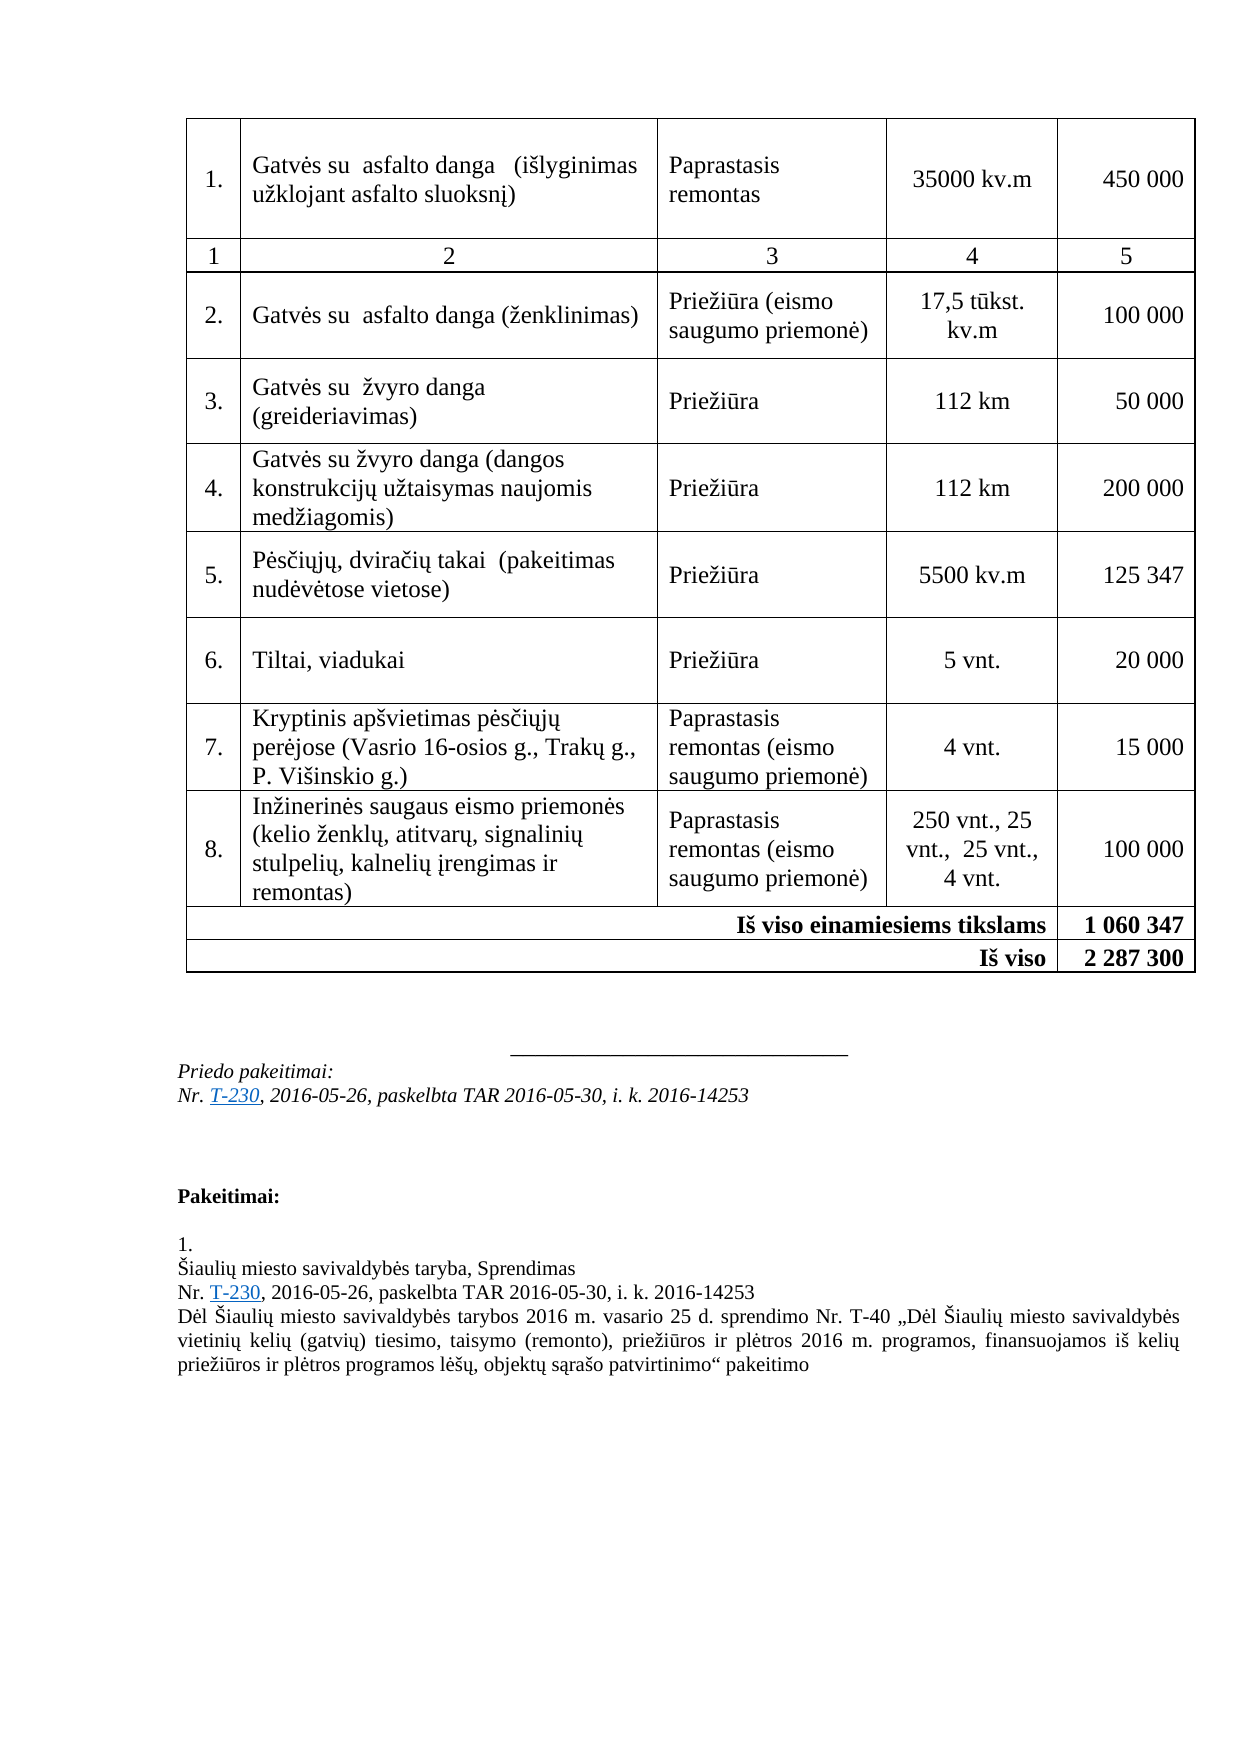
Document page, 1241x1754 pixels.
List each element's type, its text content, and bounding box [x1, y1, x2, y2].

text Dėl Šiaulių miesto savivaldybės tarybos 2016 m. vasario 25 d. sprendimo Nr. T-40 „Dėl Šiaulių miesto savivaldybės vietinių kelių (gatvių) tiesimo, taisymo (remonto), priežiūros ir plėtros 2016 m. programos, finansuojamos iš kelių priežiūros ir plėtros programos lėšų, objektų sąrašo patvirtinimo“ pakeitimo [177, 1304, 1181, 1376]
table_cell 4. [187, 444, 240, 531]
text Pakeitimai: [177, 1184, 1181, 1208]
table_cell 112 km [887, 444, 1057, 531]
table_cell 2 [241, 239, 657, 271]
table_cell 5 [1058, 239, 1194, 271]
table_header 450 000 [1058, 119, 1194, 238]
table_cell Priežiūra [658, 359, 886, 443]
table_cell 3 [658, 239, 886, 271]
table_cell 100 000 [1058, 273, 1194, 357]
table_cell Inžinerinės saugaus eismo priemonės (kelio ženklų, atitvarų, signalinių stulpelių, kalnelių įrengimas ir remontas) [241, 791, 657, 906]
table_cell 1 [187, 239, 240, 271]
table_cell 2 287 300 [1058, 940, 1194, 971]
table_cell 4 [887, 239, 1057, 271]
table_cell 7. [187, 704, 240, 790]
table_cell Gatvės su žvyro danga (dangos konstrukcijų užtaisymas naujomis medžiagomis) [241, 444, 657, 531]
table_cell 125 347 [1058, 532, 1194, 617]
table_cell 112 km [887, 359, 1057, 443]
table_cell Priežiūra [658, 618, 886, 702]
table_cell 5500 kv.m [887, 532, 1057, 617]
text Nr. T-230, 2016-05-26, paskelbta TAR 2016-05-30, i. k. 2016-14253 [177, 1280, 1181, 1304]
text Šiaulių miesto savivaldybės taryba, Sprendimas [177, 1256, 1181, 1280]
table_cell 5 vnt. [887, 618, 1057, 702]
text 1. [177, 1232, 1181, 1256]
table_cell 17,5 tūkst. kv.m [887, 273, 1057, 357]
table_cell 2. [187, 273, 240, 357]
table_cell Iš viso [187, 940, 1057, 971]
text Nr. T-230, 2016-05-26, paskelbta TAR 2016-05-30, i. k. 2016-14253 [177, 1083, 1181, 1107]
table_cell 50 000 [1058, 359, 1194, 443]
table_cell 20 000 [1058, 618, 1194, 702]
table_cell 3. [187, 359, 240, 443]
table_cell 250 vnt., 25 vnt., 25 vnt., 4 vnt. [887, 791, 1057, 906]
table_cell Tiltai, viadukai [241, 618, 657, 702]
table_cell Priežiūra [658, 444, 886, 531]
table_cell Priežiūra (eismo saugumo priemonė) [658, 273, 886, 357]
table_cell 200 000 [1058, 444, 1194, 531]
table_cell 1 060 347 [1058, 907, 1194, 939]
table_cell Pėsčiųjų, dviračių takai (pakeitimas nudėvėtose vietose) [241, 532, 657, 617]
table_cell Paprastasis remontas (eismo saugumo priemonė) [658, 704, 886, 790]
table_header 35000 kv.m [887, 119, 1057, 238]
table_cell Priežiūra [658, 532, 886, 617]
table_header Gatvės su asfalto danga (išlyginimas užklojant asfalto sluoksnį) [241, 119, 657, 238]
table_cell 4 vnt. [887, 704, 1057, 790]
table_cell 8. [187, 791, 240, 906]
table_header 1. [187, 119, 240, 238]
table_cell 100 000 [1058, 791, 1194, 906]
text ___________________________ [177, 1030, 1181, 1059]
table_cell 6. [187, 618, 240, 702]
table_cell 5. [187, 532, 240, 617]
table_cell 15 000 [1058, 704, 1194, 790]
table_header Paprastasis remontas [658, 119, 886, 238]
table_cell Gatvės su žvyro danga (greideriavimas) [241, 359, 657, 443]
text Priedo pakeitimai: [177, 1059, 1181, 1083]
table_cell Paprastasis remontas (eismo saugumo priemonė) [658, 791, 886, 906]
table_cell Gatvės su asfalto danga (ženklinimas) [241, 273, 657, 357]
table_cell Kryptinis apšvietimas pėsčiųjų perėjose (Vasrio 16-osios g., Trakų g., P. Višinskio g.) [241, 704, 657, 790]
table_cell Iš viso einamiesiems tikslams [187, 907, 1057, 939]
